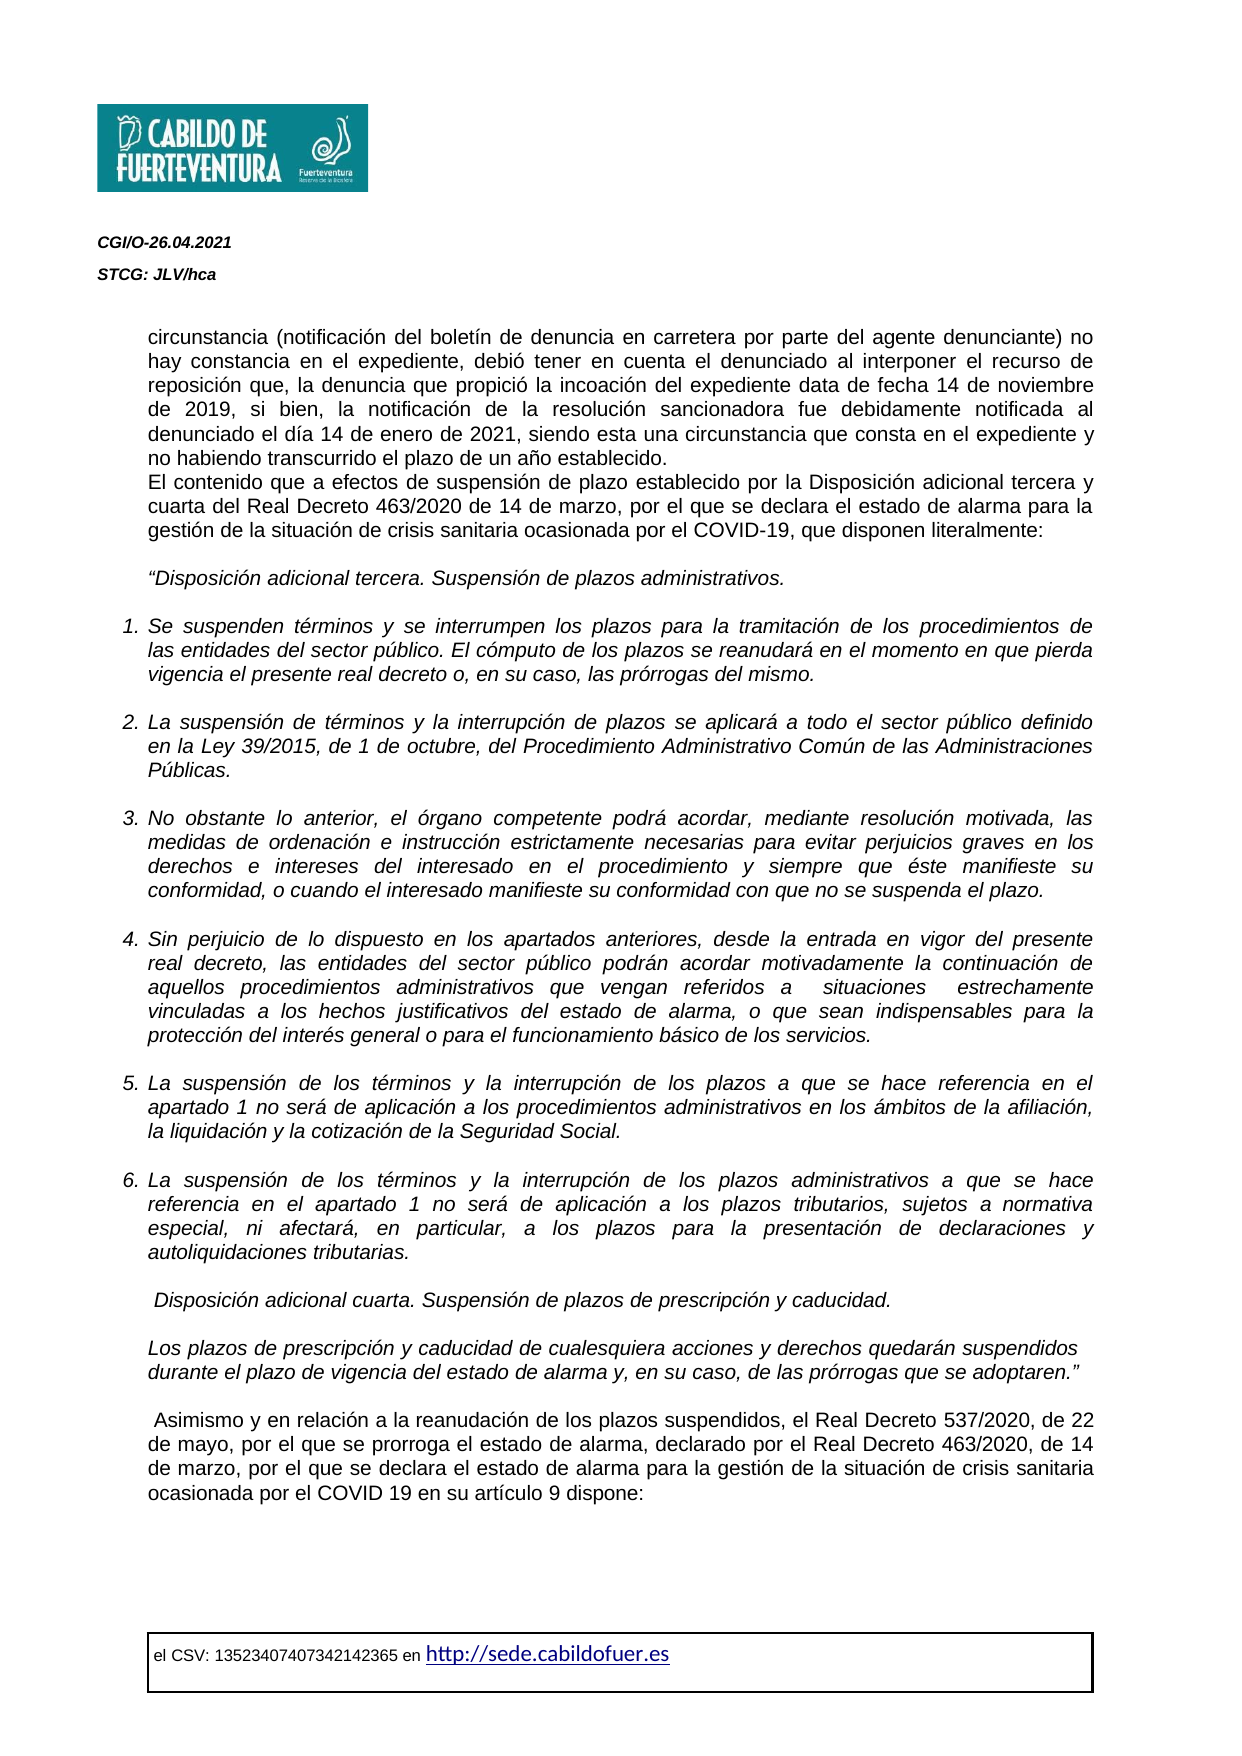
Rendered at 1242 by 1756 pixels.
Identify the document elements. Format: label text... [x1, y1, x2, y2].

list La suspensión de los términos y la interrupción de los plazos administrativos a que se hace referencia en el apartado 1 no será de aplicación a los plazos tributarios, sujetos a normativa especial, ni afectará, en particular, a los plazos para la presentación de declaraciones y autoliquidaciones tributarias. [122, 1167, 1094, 1264]
text Disposición adicional cuarta. Suspensión de plazos de prescripción y caducidad. [153, 1288, 1106, 1312]
list Se suspenden términos y se interrumpen los plazos para la tramitación de los procedimientos de las entidades del sector público. El cómputo de los plazos se reanudará en el momento en que pierda vigencia el presente real decreto o, en su caso, las prórrogas del mismo. [122, 613, 1094, 686]
list Sin perjuicio de lo dispuesto en los apartados anteriores, desde la entrada en vigor del presente real decreto, las entidades del sector público podrán acordar motivadamente la continuación de aquellos procedimientos administrativos que vengan referidos a situaciones estrechamente vinculadas a los hechos justificativos del estado de alarma, o que sean indispensables para la protección del interés general o para el funcionamiento básico de los servicios. [122, 926, 1094, 1047]
text El contenido que a efectos de suspensión de plazo establecido por la Disposición adicional tercera y cuarta del Real Decreto 463/2020 de 14 de marzo, por el que se declara el estado de alarma para la gestión de la situación de crisis sanitaria ocasionada por el COVID-19, que disponen literalmente: [148, 469, 1094, 542]
text circunstancia (notificación del boletín de denuncia en carretera por parte del agente denunciante) no hay constancia en el expediente, debió tener en cuenta el denunciado al interponer el recurso de reposición que, la denuncia que propició la incoación del expediente data de fecha 14 de noviembre de 2019, si bien, la notificación de la resolución sancionadora fue debidamente notificada al denunciado el día 14 de enero de 2021, siendo esta una circunstancia que consta en el expediente y no habiendo transcurrido el plazo de un año establecido. [148, 325, 1094, 469]
text durante el plazo de vigencia del estado de alarma y, en su caso, de las prórrogas que se adoptaren.” [148, 1360, 1106, 1384]
list La suspensión de los términos y la interrupción de los plazos a que se hace referencia en el apartado 1 no será de aplicación a los procedimientos administrativos en los ámbitos de la afiliación, la liquidación y la cotización de la Seguridad Social. [122, 1071, 1093, 1143]
text Asimismo y en relación a la reanudación de los plazos suspendidos, el Real Decreto 537/2020, de 22 de mayo, por el que se prorroga el estado de alarma, declarado por el Real Decreto 463/2020, de 14 de marzo, por el que se declara el estado de alarma para la gestión de la situación de crisis sanitaria ocasionada por el COVID 19 en su artículo 9 dispone: [148, 1408, 1094, 1504]
list No obstante lo anterior, el órgano competente podrá acordar, mediante resolución motivada, las medidas de ordenación e instrucción estrictamente necesarias para evitar perjuicios graves en los derechos e intereses del interesado en el procedimiento y siempre que éste manifieste su conformidad, o cuando el interesado manifieste su conformidad con que no se suspenda el plazo. [122, 806, 1094, 902]
text “Disposición adicional tercera. Suspensión de plazos administrativos. [148, 565, 1106, 589]
list La suspensión de términos y la interrupción de plazos se aplicará a todo el sector público definido en la Ley 39/2015, de 1 de octubre, del Procedimiento Administrativo Común de las Administraciones Públicas. [122, 709, 1093, 782]
text Los plazos de prescripción y caducidad de cualesquiera acciones y derechos quedarán suspendidos [148, 1336, 1106, 1360]
